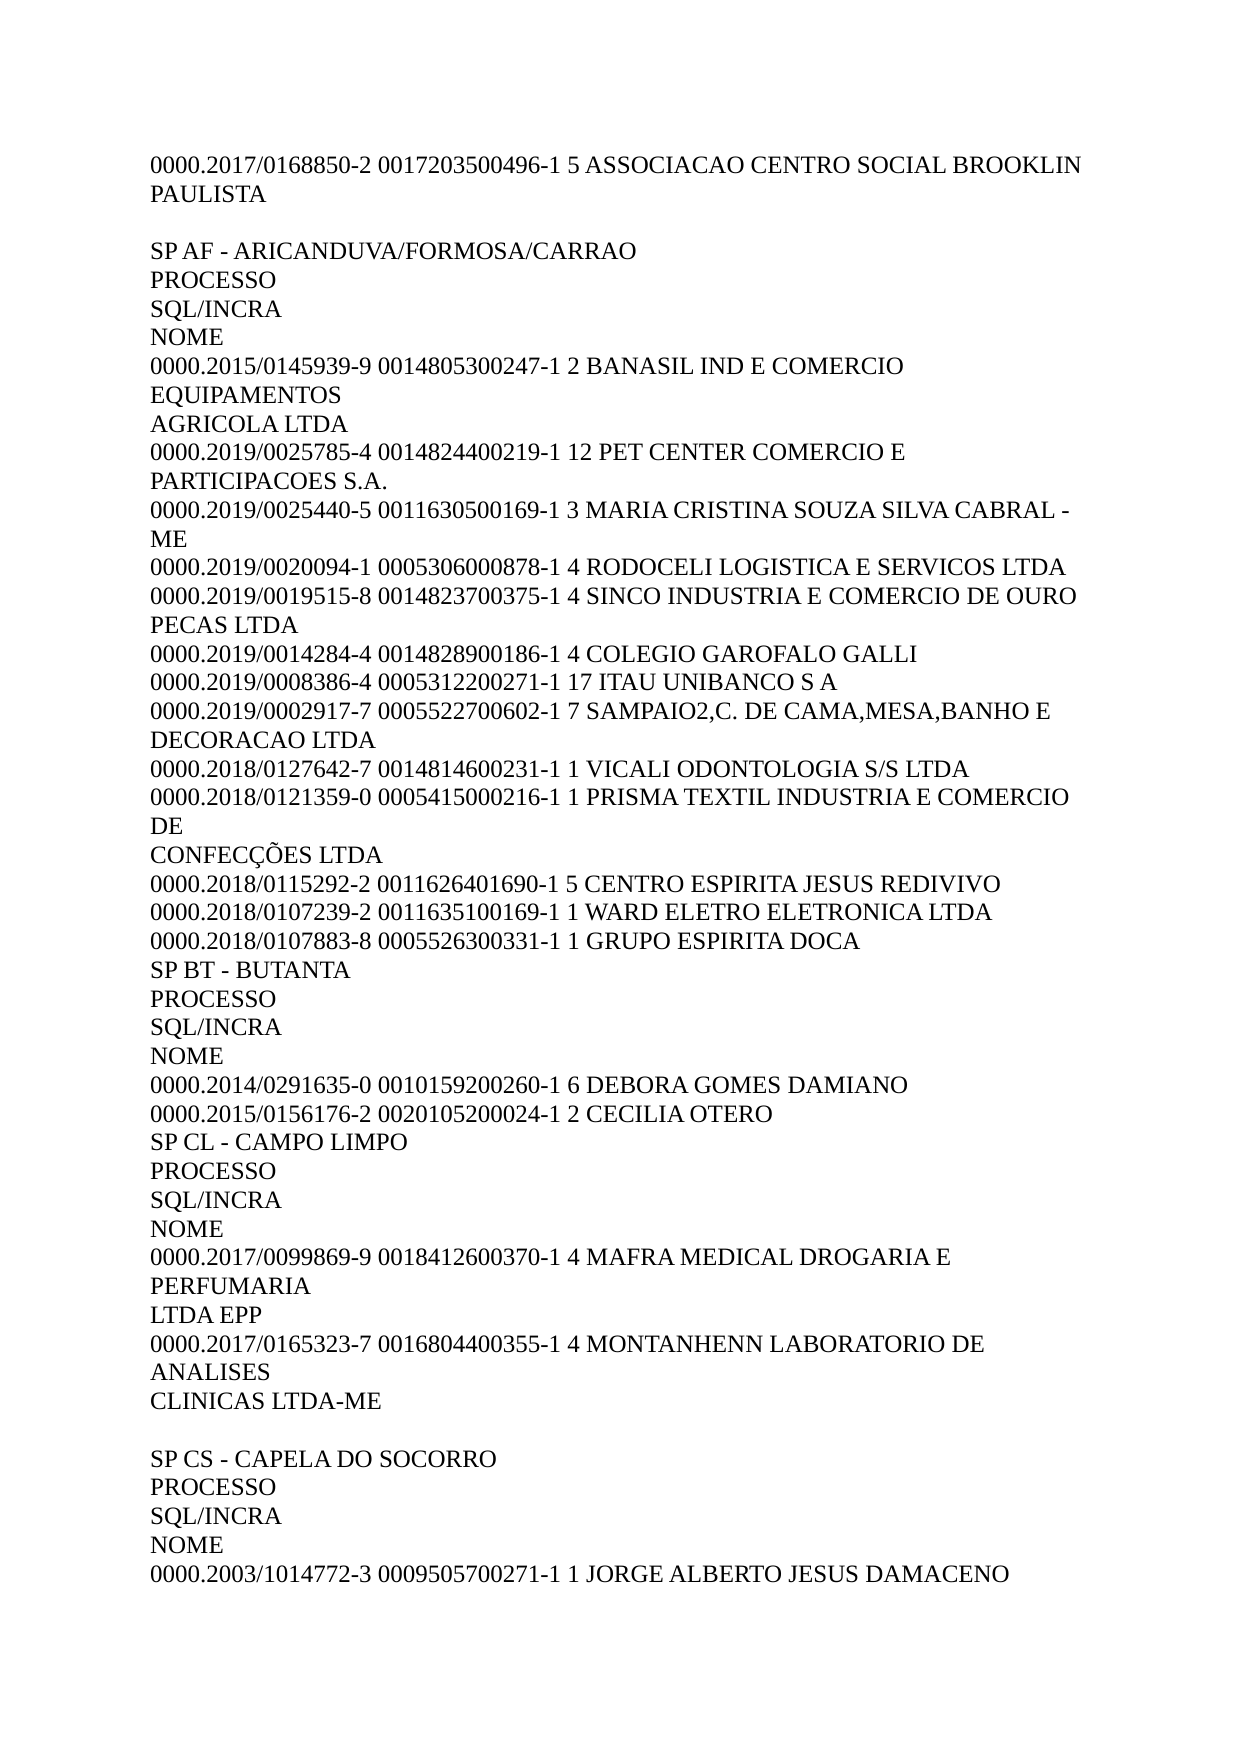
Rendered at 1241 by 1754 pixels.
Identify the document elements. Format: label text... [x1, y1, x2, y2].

text 0000.2019/0025785-4 0014824400219-1 12 PET CENTER COMERCIO E PARTICIPACOES S.A. [150, 437, 1090, 495]
text 0000.2018/0107239-2 0011635100169-1 1 WARD ELETRO ELETRONICA LTDA [150, 897, 1090, 926]
text 0000.2017/0168850-2 0017203500496-1 5 ASSOCIACAO CENTRO SOCIAL BROOKLIN PAULISTA [150, 150, 1090, 207]
text PROCESSO [150, 1156, 1090, 1185]
text PROCESSO [150, 1472, 1090, 1501]
text SP AF - ARICANDUVA/FORMOSA/CARRAO [150, 236, 1090, 265]
text 0000.2017/0099869-9 0018412600370-1 4 MAFRA MEDICAL DROGARIA E PERFUMARIA [150, 1242, 1090, 1300]
text PROCESSO [150, 265, 1090, 294]
text 0000.2014/0291635-0 0010159200260-1 6 DEBORA GOMES DAMIANO [150, 1070, 1090, 1099]
text SP CS - CAPELA DO SOCORRO [150, 1444, 1090, 1472]
text NOME [150, 1041, 1090, 1070]
text 0000.2019/0014284-4 0014828900186-1 4 COLEGIO GAROFALO GALLI [150, 639, 1090, 667]
text NOME [150, 1530, 1090, 1559]
text SQL/INCRA [150, 1012, 1090, 1041]
text 0000.2018/0121359-0 0005415000216-1 1 PRISMA TEXTIL INDUSTRIA E COMERCIO DE [150, 782, 1090, 840]
text SP BT - BUTANTA [150, 955, 1090, 984]
text CLINICAS LTDA-ME [150, 1386, 1090, 1415]
text CONFECÇÕES LTDA [150, 840, 1090, 869]
text NOME [150, 322, 1090, 351]
text SQL/INCRA [150, 294, 1090, 322]
text 0000.2017/0165323-7 0016804400355-1 4 MONTANHENN LABORATORIO DE ANALISES [150, 1329, 1090, 1386]
text 0000.2018/0115292-2 0011626401690-1 5 CENTRO ESPIRITA JESUS REDIVIVO [150, 869, 1090, 897]
text 0000.2019/0002917-7 0005522700602-1 7 SAMPAIO2,C. DE CAMA,MESA,BANHO E DECORACAO LTDA [150, 696, 1090, 754]
text LTDA EPP [150, 1300, 1090, 1329]
text 0000.2019/0019515-8 0014823700375-1 4 SINCO INDUSTRIA E COMERCIO DE OURO PECAS LTDA [150, 581, 1090, 639]
text 0000.2015/0156176-2 0020105200024-1 2 CECILIA OTERO [150, 1099, 1090, 1127]
text 0000.2019/0025440-5 0011630500169-1 3 MARIA CRISTINA SOUZA SILVA CABRAL - ME [150, 495, 1090, 552]
text 0000.2018/0127642-7 0014814600231-1 1 VICALI ODONTOLOGIA S/S LTDA [150, 754, 1090, 782]
text 0000.2015/0145939-9 0014805300247-1 2 BANASIL IND E COMERCIO EQUIPAMENTOS [150, 351, 1090, 409]
text 0000.2003/1014772-3 0009505700271-1 1 JORGE ALBERTO JESUS DAMACENO [150, 1559, 1090, 1587]
text SQL/INCRA [150, 1185, 1090, 1214]
text AGRICOLA LTDA [150, 409, 1090, 437]
text NOME [150, 1214, 1090, 1242]
text SP CL - CAMPO LIMPO [150, 1127, 1090, 1156]
text SQL/INCRA [150, 1501, 1090, 1530]
text 0000.2018/0107883-8 0005526300331-1 1 GRUPO ESPIRITA DOCA [150, 926, 1090, 955]
text 0000.2019/0020094-1 0005306000878-1 4 RODOCELI LOGISTICA E SERVICOS LTDA [150, 552, 1090, 581]
text 0000.2019/0008386-4 0005312200271-1 17 ITAU UNIBANCO S A [150, 667, 1090, 696]
text PROCESSO [150, 984, 1090, 1012]
